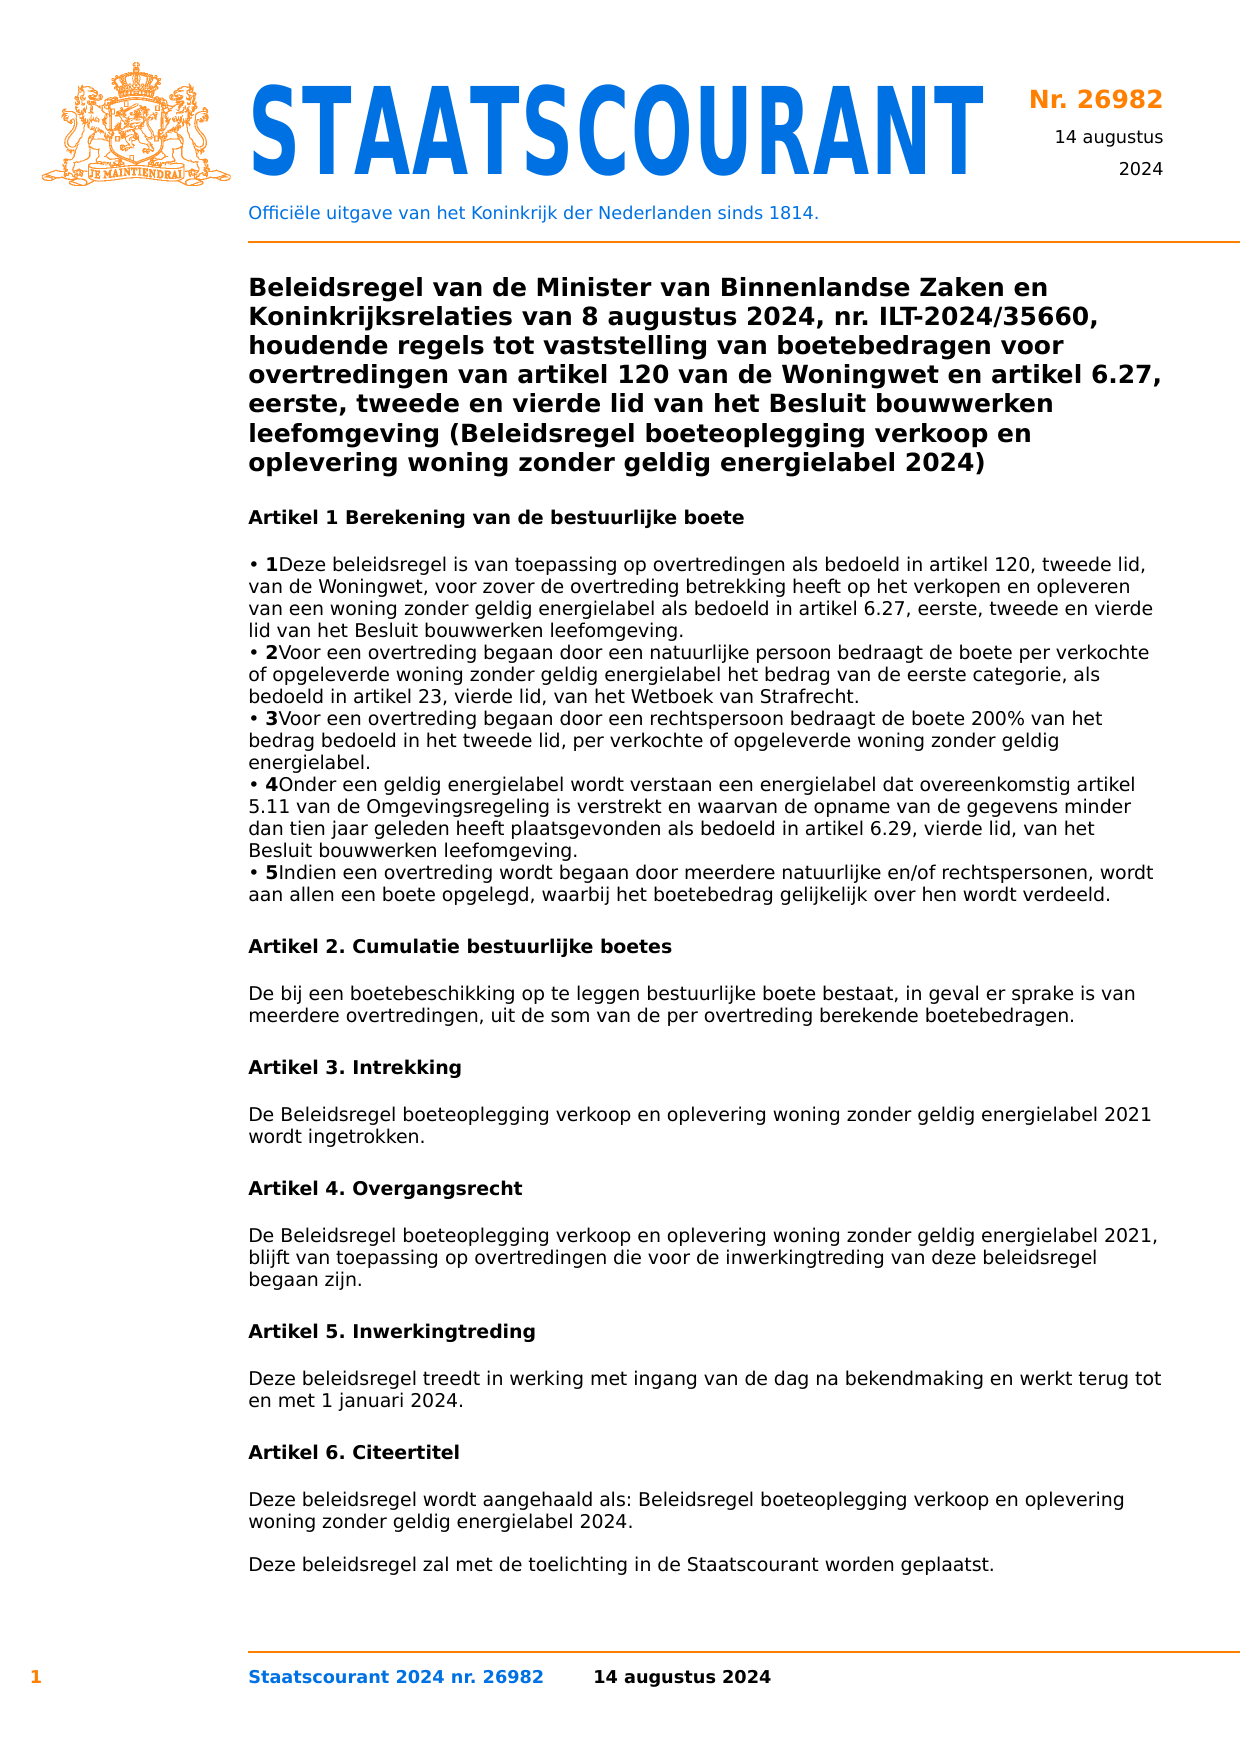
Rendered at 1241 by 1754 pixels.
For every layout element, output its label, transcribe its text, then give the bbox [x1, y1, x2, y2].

table_cell 2024 [998, 153, 1240, 203]
text Deze beleidsregel zal met de toelichting in de Staatscourant worden geplaatst. [248, 1554, 1163, 1576]
text Deze beleidsregel wordt aangehaald als: Beleidsregel boeteoplegging verkoop en oplevering woning zonder geldig energielabel 2024. [248, 1488, 1163, 1532]
table_header Nr. 26982 [998, 62, 1240, 121]
text De Beleidsregel boeteoplegging verkoop en oplevering woning zonder geldig energielabel 2021, blijft van toepassing op overtredingen die voor de inwerkingtreding van deze beleidsregel begaan zijn. [248, 1225, 1163, 1291]
subtitle Artikel 2. Cumulatie bestuurlijke boetes [248, 936, 1163, 958]
subtitle Artikel 6. Citeertitel [248, 1442, 1163, 1463]
subtitle Artikel 3. Intrekking [248, 1057, 1163, 1079]
table_cell 14 augustus [998, 121, 1240, 153]
subtitle Artikel 5. Inwerkingtreding [248, 1321, 1163, 1343]
table_cell Officiële uitgave van het Koninkrijk der Nederlanden sinds 1814. [248, 203, 1240, 241]
text • 4Onder een geldig energielabel wordt verstaan een energielabel dat overeenkomstig artikel 5.11 van de Omgevingsregeling is verstrekt en waarvan de opname van de gegevens minder dan tien jaar geleden heeft plaatsgevonden als bedoeld in artikel 6.29, vierde lid, van het Besluit bouwwerken leefomgeving. [248, 774, 1163, 862]
text Deze beleidsregel treedt in werking met ingang van de dag na bekendmaking en werkt terug tot en met 1 januari 2024. [248, 1368, 1163, 1412]
subtitle Artikel 1 Berekening van de bestuurlijke boete [248, 507, 1163, 529]
text • 1Deze beleidsregel is van toepassing op overtredingen als bedoeld in artikel 120, tweede lid, van de Woningwet, voor zover de overtreding betrekking heeft op het verkopen en opleveren van een woning zonder geldig energielabel als bedoeld in artikel 6.27, eerste, tweede en vierde lid van het Besluit bouwwerken leefomgeving. [248, 554, 1163, 642]
text • 5Indien een overtreding wordt begaan door meerdere natuurlijke en/of rechtspersonen, wordt aan allen een boete opgelegd, waarbij het boetebedrag gelijkelijk over hen wordt verdeeld. [248, 862, 1163, 906]
subtitle Beleidsregel van de Minister van Binnenlandse Zaken en Koninkrijksrelaties van 8 augustus 2024, nr. ILT-2024/35660, houdende regels tot vaststelling van boetebedragen voor overtredingen van artikel 120 van de Woningwet en artikel 6.27, eerste, tweede en vierde lid van het Besluit bouwwerken leefomgeving (Beleidsregel boeteoplegging verkoop en oplevering woning zonder geldig energielabel 2024) [248, 273, 1163, 477]
text De Beleidsregel boeteoplegging verkoop en oplevering woning zonder geldig energielabel 2021 wordt ingetrokken. [248, 1104, 1163, 1148]
text • 3Voor een overtreding begaan door een rechtspersoon bedraagt de boete 200% van het bedrag bedoeld in het tweede lid, per verkochte of opgeleverde woning zonder geldig energielabel. [248, 708, 1163, 774]
text • 2Voor een overtreding begaan door een natuurlijke persoon bedraagt de boete per verkochte of opgeleverde woning zonder geldig energielabel het bedrag van de eerste categorie, als bedoeld in artikel 23, vierde lid, van het Wetboek van Strafrecht. [248, 642, 1163, 708]
text De bij een boetebeschikking op te leggen bestuurlijke boete bestaat, in geval er sprake is van meerdere overtredingen, uit de som van de per overtreding berekende boetebedragen. [248, 983, 1163, 1027]
table_header [25, 62, 248, 241]
subtitle Artikel 4. Overgangsrecht [248, 1178, 1163, 1200]
table_header STAATSCOURANT [248, 62, 998, 203]
picture [41, 62, 231, 186]
